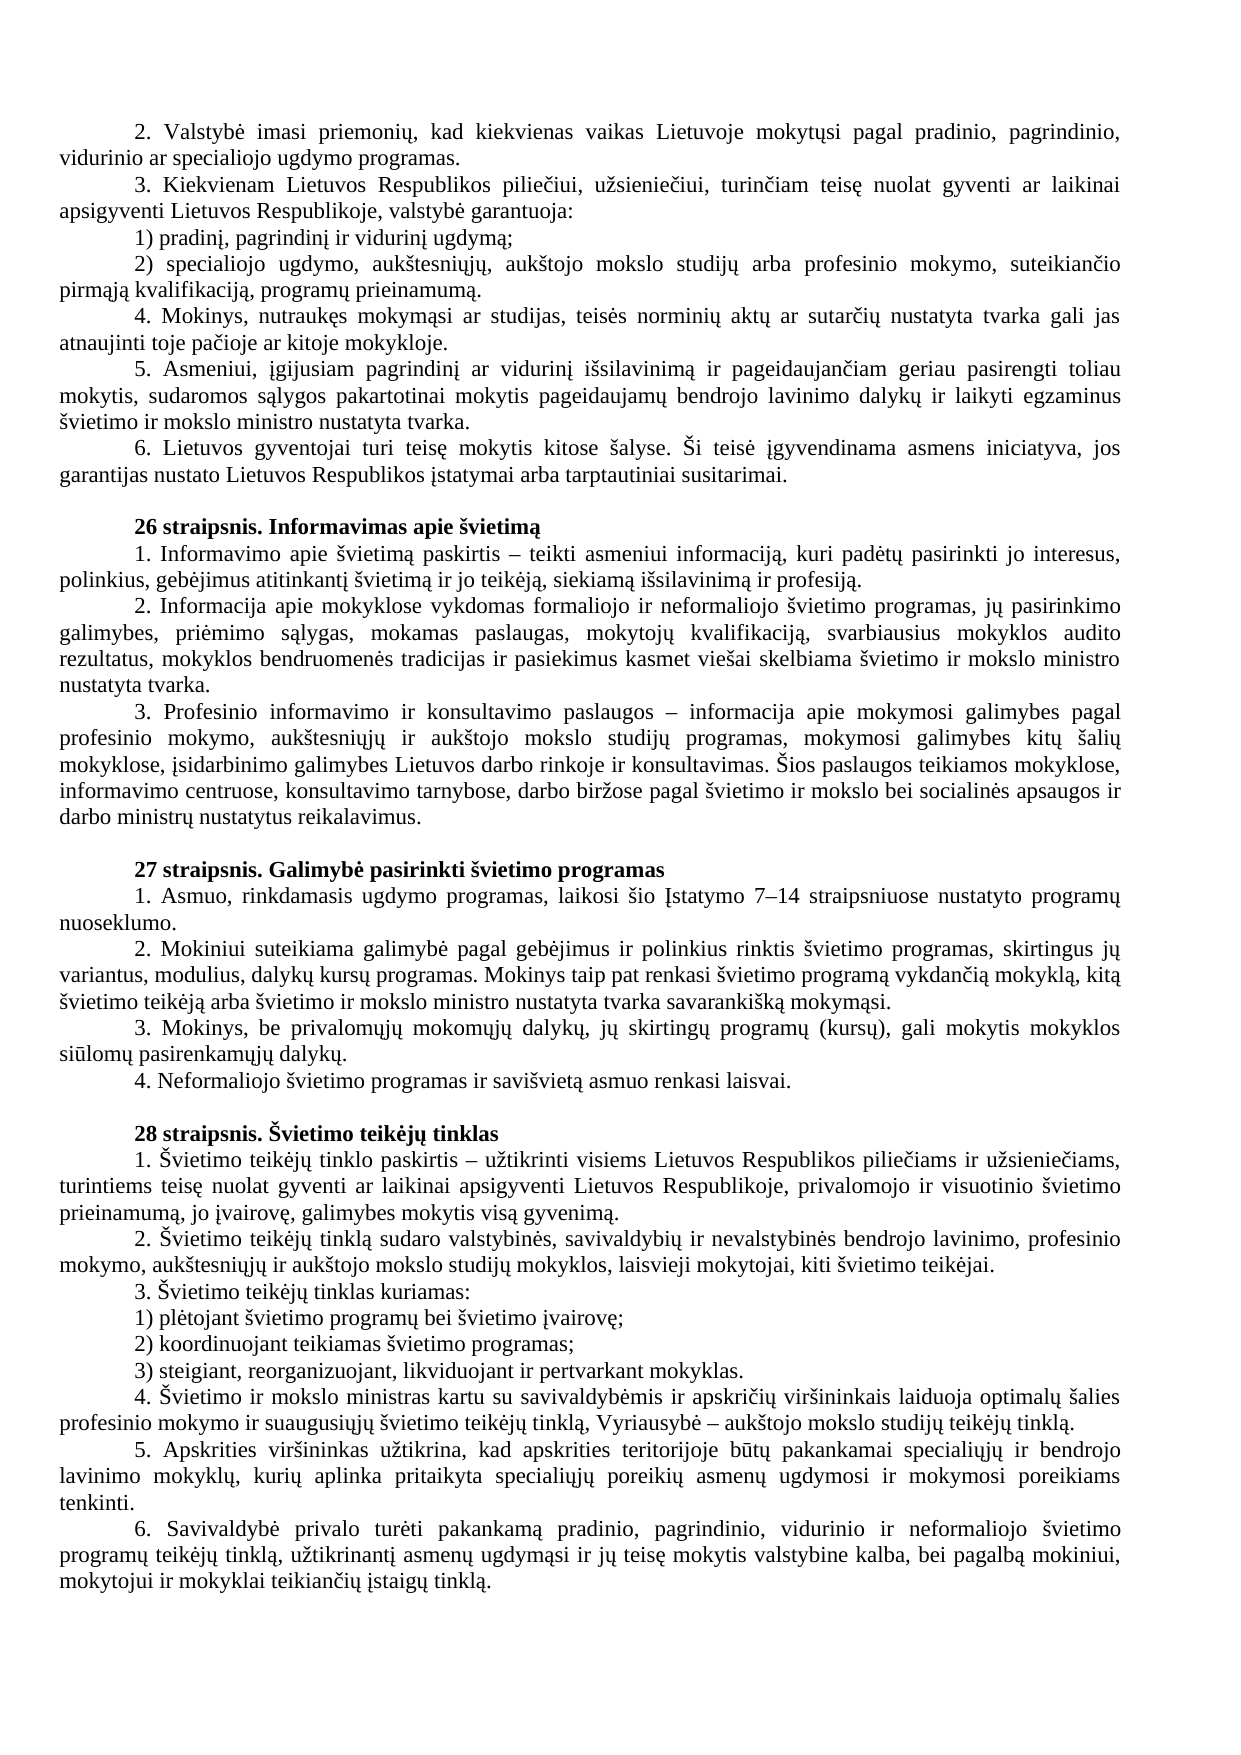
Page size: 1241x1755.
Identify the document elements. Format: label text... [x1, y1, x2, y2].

text 1) plėtojant švietimo programų bei švietimo įvairovę; [59, 1304, 1122, 1330]
text 4. Švietimo ir mokslo ministras kartu su savivaldybėmis ir apskričių viršininkais laiduoja optimalų šalies profesinio mokymo ir suaugusiųjų švietimo teikėjų tinklą, Vyriausybė – aukštojo mokslo studijų teikėjų tinklą. [59, 1383, 1122, 1436]
text 6. Lietuvos gyventojai turi teisę mokytis kitose šalyse. Ši teisė įgyvendinama asmens iniciatyva, jos garantijas nustato Lietuvos Respublikos įstatymai arba tarptautiniai susitarimai. [59, 434, 1122, 487]
text 2. Švietimo teikėjų tinklą sudaro valstybinės, savivaldybių ir nevalstybinės bendrojo lavinimo, profesinio mokymo, aukštesniųjų ir aukštojo mokslo studijų mokyklos, laisvieji mokytojai, kiti švietimo teikėjai. [59, 1225, 1122, 1278]
text 3. Švietimo teikėjų tinklas kuriamas: [59, 1278, 1122, 1304]
text 5. Apskrities viršininkas užtikrina, kad apskrities teritorijoje būtų pakankamai specialiųjų ir bendrojo lavinimo mokyklų, kurių aplinka pritaikyta specialiųjų poreikių asmenų ugdymosi ir mokymosi poreikiams tenkinti. [59, 1436, 1122, 1515]
text 2) specialiojo ugdymo, aukštesniųjų, aukštojo mokslo studijų arba profesinio mokymo, suteikiančio pirmąją kvalifikaciją, programų prieinamumą. [59, 250, 1122, 303]
text 4. Neformaliojo švietimo programas ir savišvietą asmuo renkasi laisvai. [59, 1067, 1122, 1093]
text 2. Informacija apie mokyklose vykdomas formaliojo ir neformaliojo švietimo programas, jų pasirinkimo galimybes, priėmimo sąlygas, mokamas paslaugas, mokytojų kvalifikaciją, svarbiausius mokyklos audito rezultatus, mokyklos bendruomenės tradicijas ir pasiekimus kasmet viešai skelbiama švietimo ir mokslo ministro nustatyta tvarka. [59, 592, 1122, 698]
text 5. Asmeniui, įgijusiam pagrindinį ar vidurinį išsilavinimą ir pageidaujančiam geriau pasirengti toliau mokytis, sudaromos sąlygos pakartotinai mokytis pageidaujamų bendrojo lavinimo dalykų ir laikyti egzaminus švietimo ir mokslo ministro nustatyta tvarka. [59, 355, 1122, 434]
text 1. Švietimo teikėjų tinklo paskirtis – užtikrinti visiems Lietuvos Respublikos piliečiams ir užsieniečiams, turintiems teisę nuolat gyventi ar laikinai apsigyventi Lietuvos Respublikoje, privalomojo ir visuotinio švietimo prieinamumą, jo įvairovę, galimybes mokytis visą gyvenimą. [59, 1146, 1122, 1225]
text 6. Savivaldybė privalo turėti pakankamą pradinio, pagrindinio, vidurinio ir neformaliojo švietimo programų teikėjų tinklą, užtikrinantį asmenų ugdymąsi ir jų teisę mokytis valstybine kalba, bei pagalbą mokiniui, mokytojui ir mokyklai teikiančių įstaigų tinklą. [59, 1515, 1122, 1594]
text 3) steigiant, reorganizuojant, likviduojant ir pertvarkant mokyklas. [59, 1357, 1122, 1383]
text 1. Informavimo apie švietimą paskirtis – teikti asmeniui informaciją, kuri padėtų pasirinkti jo interesus, polinkius, gebėjimus atitinkantį švietimą ir jo teikėją, siekiamą išsilavinimą ir profesiją. [59, 540, 1122, 592]
text 4. Mokinys, nutraukęs mokymąsi ar studijas, teisės norminių aktų ar sutarčių nustatyta tvarka gali jas atnaujinti toje pačioje ar kitoje mokykloje. [59, 303, 1122, 355]
text 2. Valstybė imasi priemonių, kad kiekvienas vaikas Lietuvoje mokytųsi pagal pradinio, pagrindinio, vidurinio ar specialiojo ugdymo programas. [59, 118, 1122, 171]
text 3. Profesinio informavimo ir konsultavimo paslaugos – informacija apie mokymosi galimybes pagal profesinio mokymo, aukštesniųjų ir aukštojo mokslo studijų programas, mokymosi galimybes kitų šalių mokyklose, įsidarbinimo galimybes Lietuvos darbo rinkoje ir konsultavimas. Šios paslaugos teikiamos mokyklose, informavimo centruose, konsultavimo tarnybose, darbo biržose pagal švietimo ir mokslo bei socialinės apsaugos ir darbo ministrų nustatytus reikalavimus. [59, 698, 1122, 830]
text 2) koordinuojant teikiamas švietimo programas; [59, 1330, 1122, 1357]
text 28 straipsnis. Švietimo teikėjų tinklas [59, 1119, 1122, 1146]
text 2. Mokiniui suteikiama galimybė pagal gebėjimus ir polinkius rinktis švietimo programas, skirtingus jų variantus, modulius, dalykų kursų programas. Mokinys taip pat renkasi švietimo programą vykdančią mokyklą, kitą švietimo teikėją arba švietimo ir mokslo ministro nustatyta tvarka savarankišką mokymąsi. [59, 935, 1122, 1014]
text 3. Mokinys, be privalomųjų mokomųjų dalykų, jų skirtingų programų (kursų), gali mokytis mokyklos siūlomų pasirenkamųjų dalykų. [59, 1014, 1122, 1067]
text 27 straipsnis. Galimybė pasirinkti švietimo programas [59, 856, 1122, 882]
text 1. Asmuo, rinkdamasis ugdymo programas, laikosi šio Įstatymo 7–14 straipsniuose nustatyto programų nuoseklumo. [59, 882, 1122, 935]
text 1) pradinį, pagrindinį ir vidurinį ugdymą; [59, 223, 1122, 250]
text 3. Kiekvienam Lietuvos Respublikos piliečiui, užsieniečiui, turinčiam teisę nuolat gyventi ar laikinai apsigyventi Lietuvos Respublikoje, valstybė garantuoja: [59, 171, 1122, 223]
text 26 straipsnis. Informavimas apie švietimą [59, 513, 1122, 540]
